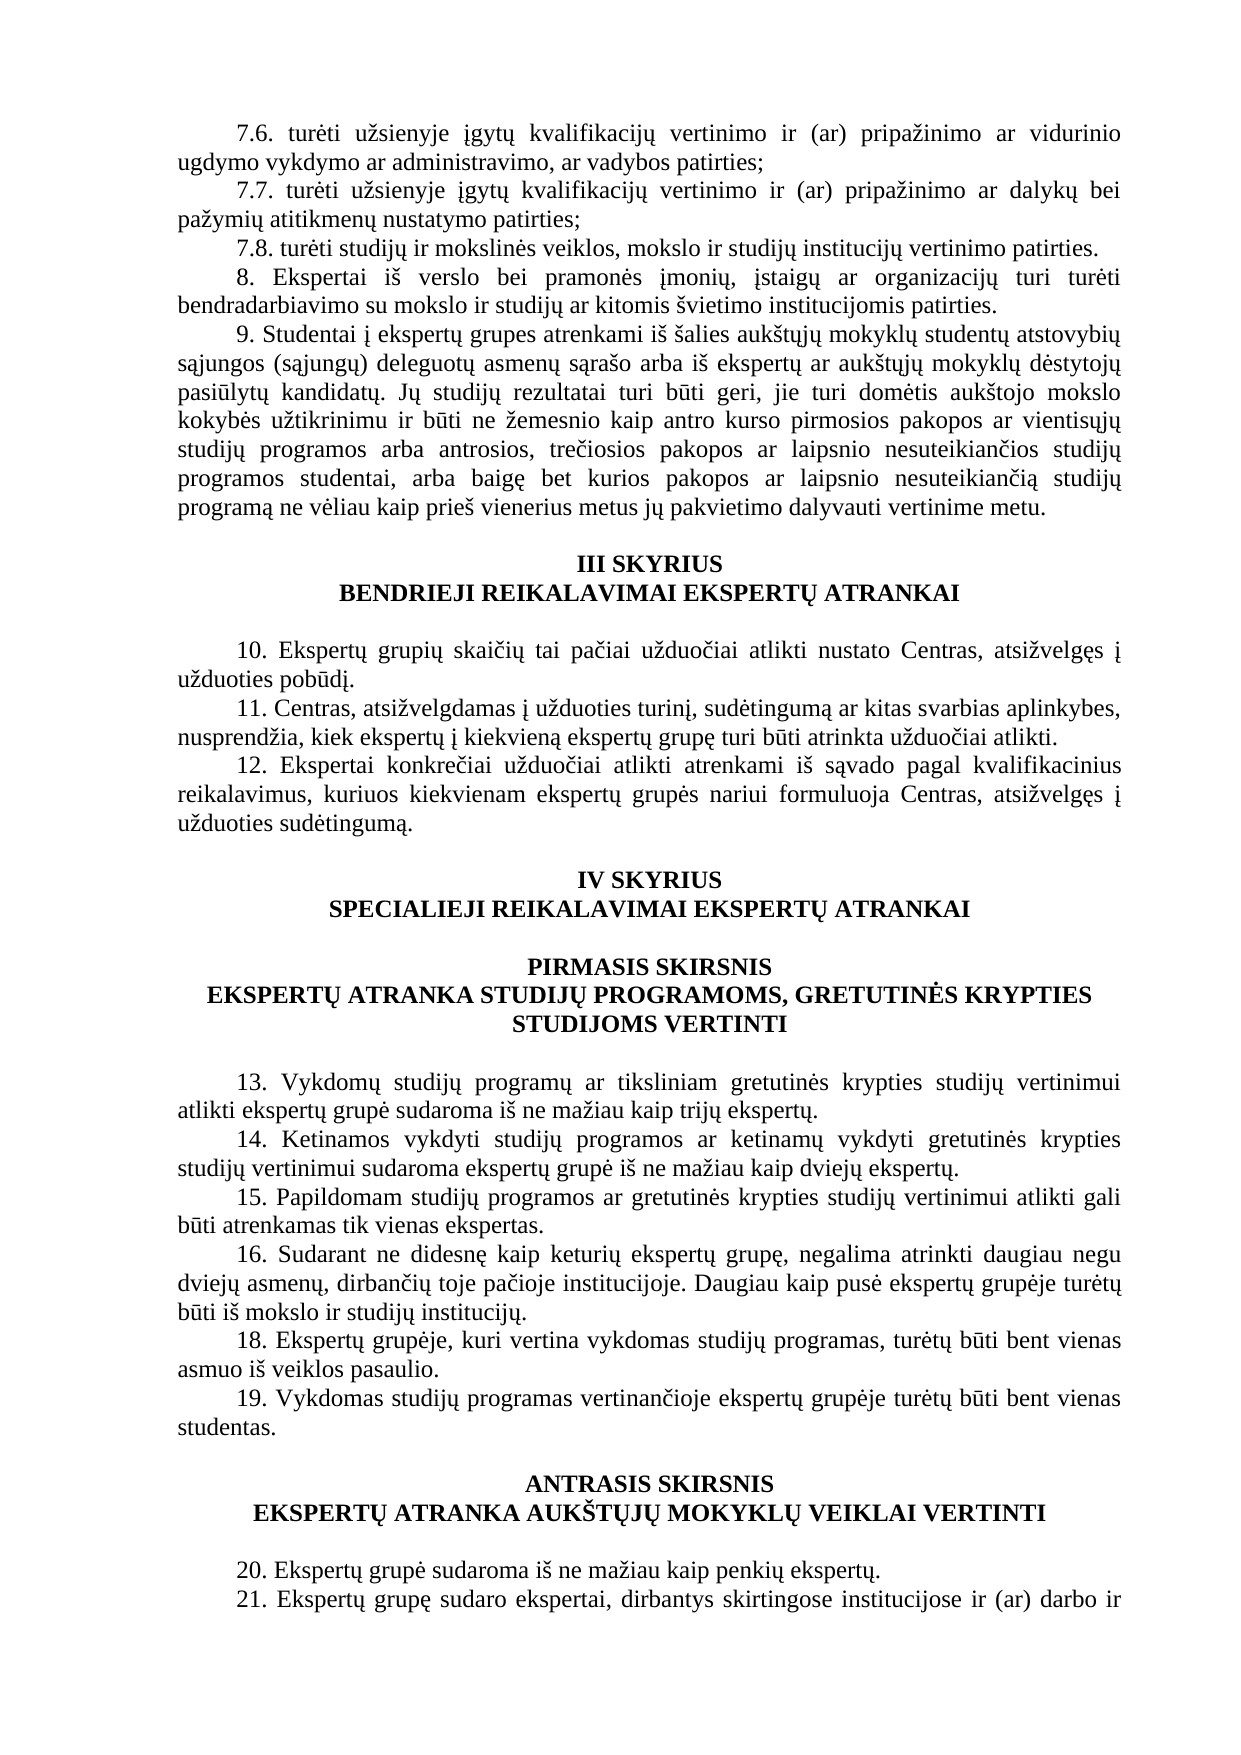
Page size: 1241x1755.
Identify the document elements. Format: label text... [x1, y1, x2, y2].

text 7.8. turėti studijų ir mokslinės veiklos, mokslo ir studijų institucijų vertinimo patirties. [177, 233, 1122, 262]
text EKSPERTŲ ATRANKA AUKŠTŲJŲ MOKYKLŲ VEIKLAI VERTINTI [177, 1498, 1122, 1527]
text 7.6. turėti užsienyje įgytų kvalifikacijų vertinimo ir (ar) pripažinimo ar vidurinio ugdymo vykdymo ar administravimo, ar vadybos patirties; [177, 118, 1122, 176]
text III SKYRIUS [177, 549, 1122, 578]
text EKSPERTŲ ATRANKA STUDIJŲ PROGRAMOMS, GRETUTINĖS KRYPTIES STUDIJOMS VERTINTI [177, 981, 1122, 1038]
text 11. Centras, atsižvelgdamas į užduoties turinį, sudėtingumą ar kitas svarbias aplinkybes, nusprendžia, kiek ekspertų į kiekvieną ekspertų grupę turi būti atrinkta užduočiai atlikti. [177, 693, 1122, 751]
text Pirmasis skirsnis [177, 952, 1122, 981]
text 13. Vykdomų studijų programų ar tiksliniam gretutinės krypties studijų vertinimui atlikti ekspertų grupė sudaroma iš ne mažiau kaip trijų ekspertų. [177, 1067, 1122, 1124]
text 21. Ekspertų grupę sudaro ekspertai, dirbantys skirtingose institucijose ir (ar) darbo ir [177, 1584, 1122, 1613]
text 15. Papildomam studijų programos ar gretutinės krypties studijų vertinimui atlikti gali būti atrenkamas tik vienas ekspertas. [177, 1182, 1122, 1239]
text 18. Ekspertų grupėje, kuri vertina vykdomas studijų programas, turėtų būti bent vienas asmuo iš veiklos pasaulio. [177, 1326, 1122, 1383]
text 8. Ekspertai iš verslo bei pramonės įmonių, įstaigų ar organizacijų turi turėti bendradarbiavimo su mokslo ir studijų ar kitomis švietimo institucijomis patirties. [177, 262, 1122, 319]
text 14. Ketinamos vykdyti studijų programos ar ketinamų vykdyti gretutinės krypties studijų vertinimui sudaroma ekspertų grupė iš ne mažiau kaip dviejų ekspertų. [177, 1124, 1122, 1182]
text 10. Ekspertų grupių skaičių tai pačiai užduočiai atlikti nustato Centras, atsižvelgęs į užduoties pobūdį. [177, 636, 1122, 693]
text 12. Ekspertai konkrečiai užduočiai atlikti atrenkami iš sąvado pagal kvalifikacinius reikalavimus, kuriuos kiekvienam ekspertų grupės nariui formuluoja Centras, atsižvelgęs į užduoties sudėtingumą. [177, 751, 1122, 837]
text SPECIALIEJI REIKALAVIMAI EKSPERTŲ ATRANKAI [177, 894, 1122, 923]
text 7.7. turėti užsienyje įgytų kvalifikacijų vertinimo ir (ar) pripažinimo ar dalykų bei pažymių atitikmenų nustatymo patirties; [177, 176, 1122, 233]
text 19. Vykdomas studijų programas vertinančioje ekspertų grupėje turėtų būti bent vienas studentas. [177, 1383, 1122, 1441]
text IV SKYRIUS [177, 866, 1122, 894]
text BENDRIEJI REIKALAVIMAI EKSPERTŲ ATRANKAI [177, 578, 1122, 607]
text antrasis skiRsnis [177, 1469, 1122, 1498]
text 9. Studentai į ekspertų grupes atrenkami iš šalies aukštųjų mokyklų studentų atstovybių sąjungos (sąjungų) deleguotų asmenų sąrašo arba iš ekspertų ar aukštųjų mokyklų dėstytojų pasiūlytų kandidatų. Jų studijų rezultatai turi būti geri, jie turi domėtis aukštojo mokslo kokybės užtikrinimu ir būti ne žemesnio kaip antro kurso pirmosios pakopos ar vientisųjų studijų programos arba antrosios, trečiosios pakopos ar laipsnio nesuteikiančios studijų programos studentai, arba baigę bet kurios pakopos ar laipsnio nesuteikiančią studijų programą ne vėliau kaip prieš vienerius metus jų pakvietimo dalyvauti vertinime metu. [177, 319, 1122, 521]
text 20. Ekspertų grupė sudaroma iš ne mažiau kaip penkių ekspertų. [177, 1556, 1122, 1584]
text 16. Sudarant ne didesnę kaip keturių ekspertų grupę, negalima atrinkti daugiau negu dviejų asmenų, dirbančių toje pačioje institucijoje. Daugiau kaip pusė ekspertų grupėje turėtų būti iš mokslo ir studijų institucijų. [177, 1239, 1122, 1326]
